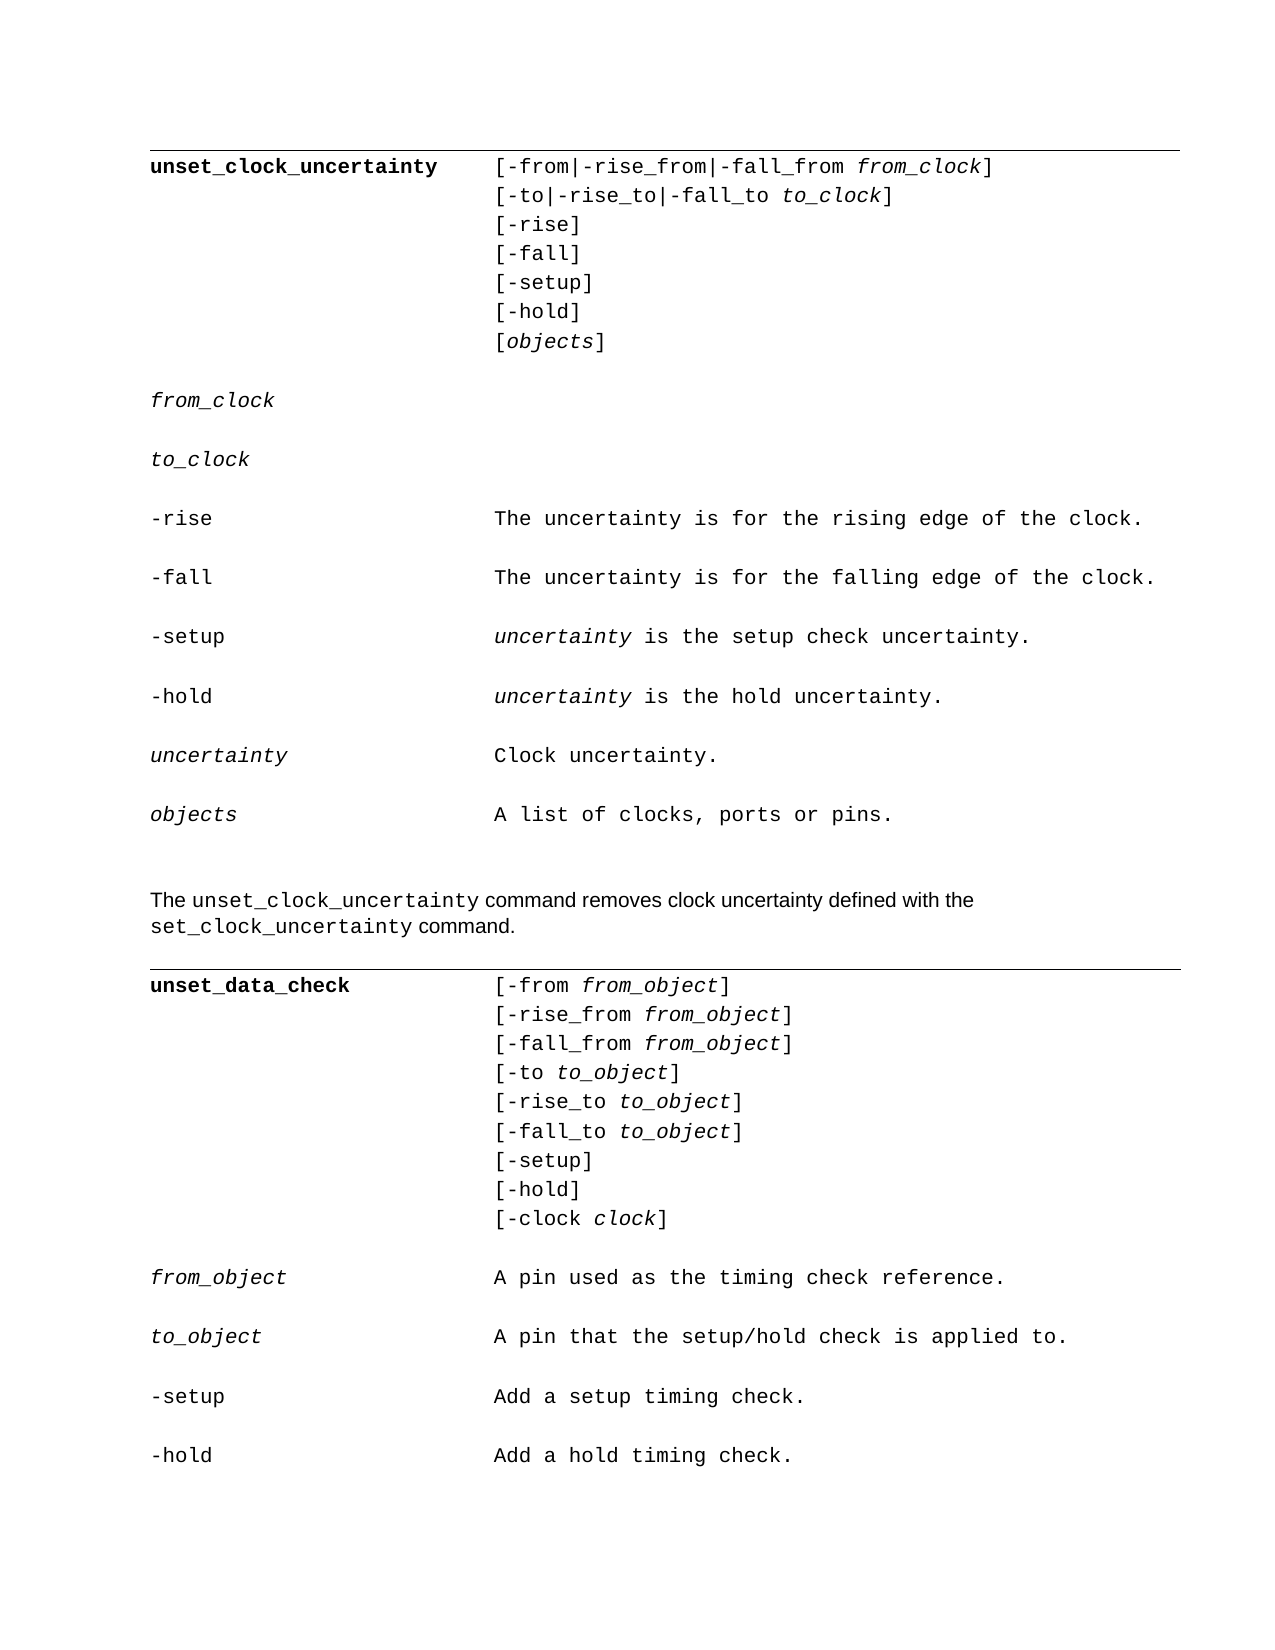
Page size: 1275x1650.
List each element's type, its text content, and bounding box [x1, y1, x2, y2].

table_header unset_data_check [150, 970, 494, 1262]
table_cell uncertainty [150, 739, 494, 798]
table_cell uncertainty is the hold uncertainty. [494, 680, 1180, 739]
table_header unset_clock_uncertainty [150, 151, 494, 384]
table_cell -hold [150, 680, 494, 739]
table_cell Add a hold timing check. [494, 1439, 1181, 1498]
table_cell -rise [150, 503, 494, 562]
table_cell uncertainty is the setup check uncertainty. [494, 621, 1180, 680]
table_cell [494, 444, 1180, 503]
table_cell A pin used as the timing check reference. [494, 1262, 1181, 1321]
table_cell The uncertainty is for the rising edge of the clock. [494, 503, 1180, 562]
table_cell A pin that the setup/hold check is applied to. [494, 1321, 1181, 1380]
table_cell The uncertainty is for the falling edge of the clock. [494, 562, 1180, 621]
table_cell [494, 384, 1180, 443]
table_cell -setup [150, 1380, 494, 1439]
table_header [-from from_object] [-rise_from from_object] [-fall_from from_object] [-to to_object] [-rise_to to_object] [-fall_to to_object] [-setup] [-hold] [-clock clock] [494, 970, 1181, 1262]
table_cell to_object [150, 1321, 494, 1380]
table_cell from_clock [150, 384, 494, 443]
table_cell to_clock [150, 444, 494, 503]
table_cell -hold [150, 1439, 494, 1498]
table_header [-from|-rise_from|-fall_from from_clock] [-to|-rise_to|-fall_to to_clock] [-rise] [-fall] [-setup] [-hold] [objects] [494, 151, 1180, 384]
table_cell objects [150, 799, 494, 858]
table_cell Clock uncertainty. [494, 739, 1180, 798]
table_cell from_object [150, 1262, 494, 1321]
table_cell -setup [150, 621, 494, 680]
table_cell -fall [150, 562, 494, 621]
text The unset_clock_uncertainty command removes clock uncertainty defined with the set_clock_uncertainty command. [150, 888, 1180, 939]
table_cell A list of clocks, ports or pins. [494, 799, 1180, 858]
table_cell Add a setup timing check. [494, 1380, 1181, 1439]
